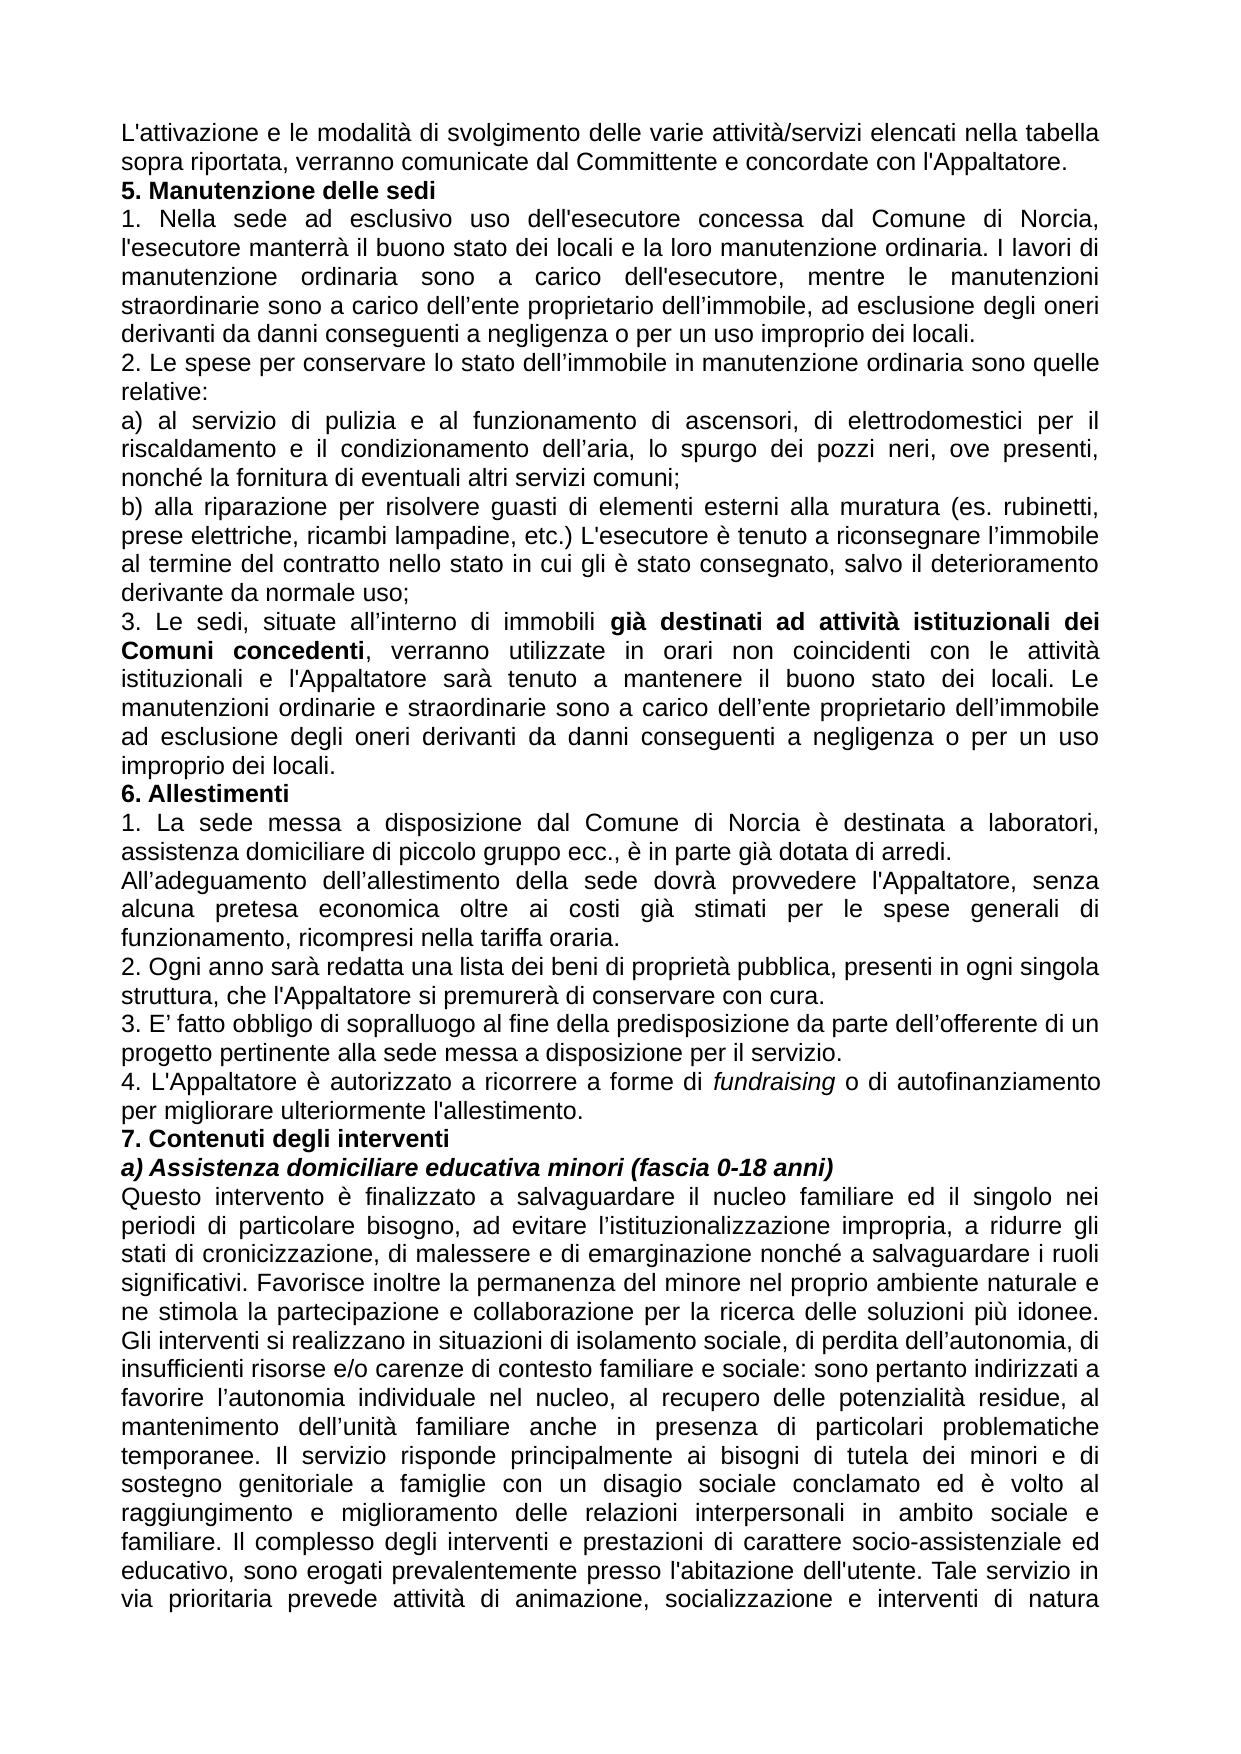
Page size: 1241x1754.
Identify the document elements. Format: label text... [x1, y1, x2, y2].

text 7. Contenuti degli interventi [121, 1124, 1101, 1153]
text 1. Nella sede ad esclusivo uso dell'esecutore concessa dal Comune di Norcia, l'esecutore manterrà il buono stato dei locali e la loro manutenzione ordinaria. I lavori di manutenzione ordinaria sono a carico dell'esecutore, mentre le manutenzioni straordinarie sono a carico dell’ente proprietario dell’immobile, ad esclusione degli oneri derivanti da danni conseguenti a negligenza o per un uso improprio dei locali. [121, 204, 1101, 348]
text All’adeguamento dell’allestimento della sede dovrà provvedere l'Appaltatore, senza alcuna pretesa economica oltre ai costi già stimati per le spese generali di funzionamento, ricompresi nella tariffa oraria. [121, 866, 1101, 952]
text L'attivazione e le modalità di svolgimento delle varie attività/servizi elencati nella tabella sopra riportata, verranno comunicate dal Committente e concordate con l'Appaltatore. [121, 118, 1101, 176]
text a) Assistenza domiciliare educativa minori (fascia 0-18 anni) [121, 1153, 1101, 1182]
text b) alla riparazione per risolvere guasti di elementi esterni alla muratura (es. rubinetti, prese elettriche, ricambi lampadine, etc.) L'esecutore è tenuto a riconsegnare l’immobile al termine del contratto nello stato in cui gli è stato consegnato, salvo il deterioramento derivante da normale uso; [121, 492, 1101, 607]
text Questo intervento è finalizzato a salvaguardare il nucleo familiare ed il singolo nei periodi di particolare bisogno, ad evitare l’istituzionalizzazione impropria, a ridurre gli stati di cronicizzazione, di malessere e di emarginazione nonché a salvaguardare i ruoli significativi. Favorisce inoltre la permanenza del minore nel proprio ambiente naturale e ne stimola la partecipazione e collaborazione per la ricerca delle soluzioni più idonee. Gli interventi si realizzano in situazioni di isolamento sociale, di perdita dell’autonomia, di insufficienti risorse e/o carenze di contesto familiare e sociale: sono pertanto indirizzati a favorire l’autonomia individuale nel nucleo, al recupero delle potenzialità residue, al mantenimento dell’unità familiare anche in presenza di particolari problematiche temporanee. Il servizio risponde principalmente ai bisogni di tutela dei minori e di sostegno genitoriale a famiglie con un disagio sociale conclamato ed è volto al raggiungimento e miglioramento delle relazioni interpersonali in ambito sociale e familiare. Il complesso degli interventi e prestazioni di carattere socio-assistenziale ed educativo, sono erogati prevalentemente presso l'abitazione dell'utente. Tale servizio in via prioritaria prevede attività di animazione, socializzazione e interventi di natura [121, 1182, 1101, 1613]
text a) al servizio di pulizia e al funzionamento di ascensori, di elettrodomestici per il riscaldamento e il condizionamento dell’aria, lo spurgo dei pozzi neri, ove presenti, nonché la fornitura di eventuali altri servizi comuni; [121, 406, 1101, 492]
text 5. Manutenzione delle sedi [121, 176, 1101, 204]
text 3. E’ fatto obbligo di sopralluogo al fine della predisposizione da parte dell’offerente di un progetto pertinente alla sede messa a disposizione per il servizio. [121, 1009, 1101, 1067]
text 4. L'Appaltatore è autorizzato a ricorrere a forme di fundraising o di autofinanziamento per migliorare ulteriormente l'allestimento. [121, 1067, 1101, 1124]
text 3. Le sedi, situate all’interno di immobili già destinati ad attività istituzionali dei Comuni concedenti, verranno utilizzate in orari non coincidenti con le attività istituzionali e l'Appaltatore sarà tenuto a mantenere il buono stato dei locali. Le manutenzioni ordinarie e straordinarie sono a carico dell’ente proprietario dell’immobile ad esclusione degli oneri derivanti da danni conseguenti a negligenza o per un uso improprio dei locali. [121, 607, 1101, 779]
text 1. La sede messa a disposizione dal Comune di Norcia è destinata a laboratori, assistenza domiciliare di piccolo gruppo ecc., è in parte già dotata di arredi. [121, 808, 1101, 866]
text 6. Allestimenti [121, 779, 1101, 808]
text 2. Le spese per conservare lo stato dell’immobile in manutenzione ordinaria sono quelle relative: [121, 348, 1101, 406]
text 2. Ogni anno sarà redatta una lista dei beni di proprietà pubblica, presenti in ogni singola struttura, che l'Appaltatore si premurerà di conservare con cura. [121, 952, 1101, 1009]
